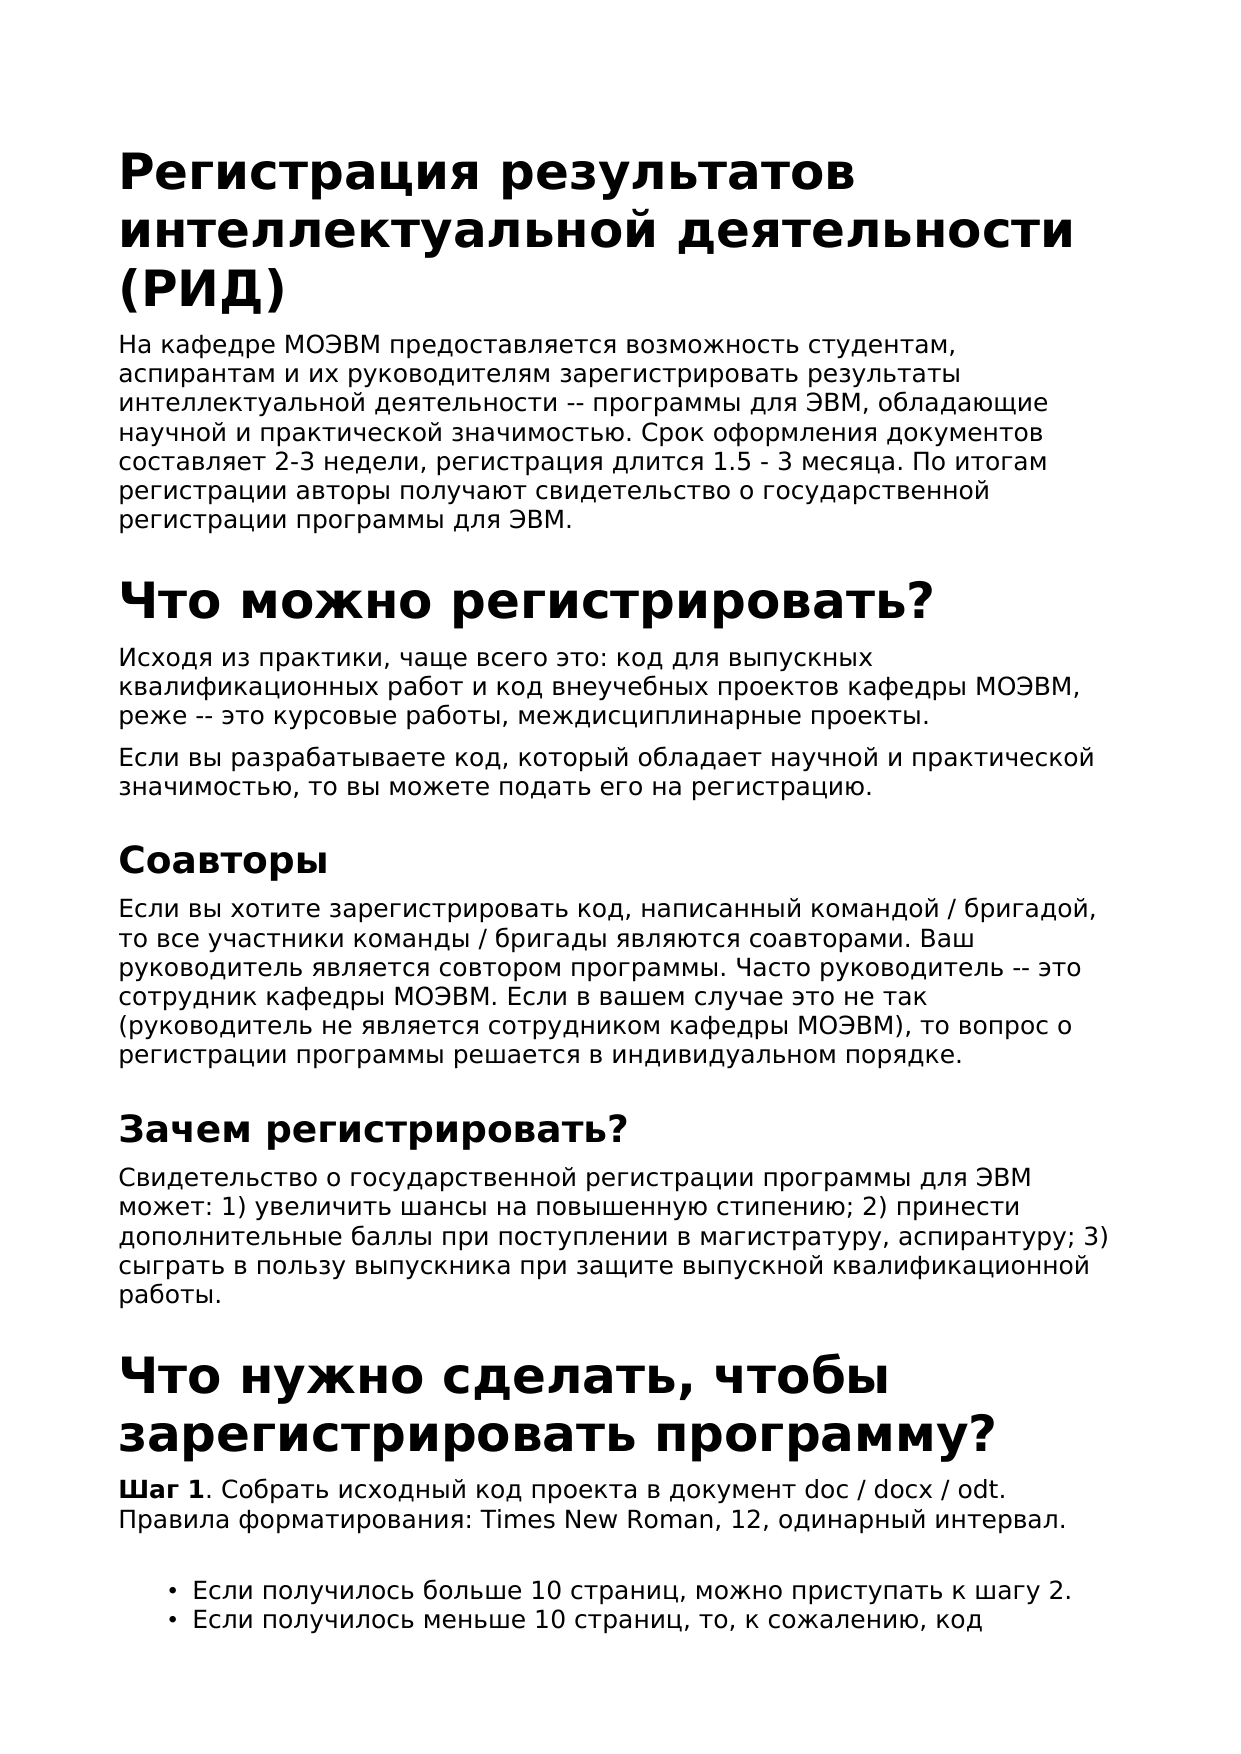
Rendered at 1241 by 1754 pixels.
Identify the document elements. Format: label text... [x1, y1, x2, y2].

subtitle Зачем регистрировать? [118, 1107, 1122, 1151]
text Шаг 1. Собрать исходный код проекта в документ doc / docx / odt. Правила форматирования: Times New Roman, 12, одинарный интервал. [118, 1476, 1122, 1534]
text Исходя из практики, чаще всего это: код для выпускных квалификационных работ и код внеучебных проектов кафедры МОЭВМ, реже -- это курсовые работы, междисциплинарные проекты. [118, 643, 1122, 730]
list Если получилось больше 10 страниц, можно приступать к шагу 2. [177, 1576, 1122, 1605]
text Свидетельство о государственной регистрации программы для ЭВМ может: 1) увеличить шансы на повышенную стипению; 2) принести дополнительные баллы при поступлении в магистратуру, аспирантуру; 3) сыграть в пользу выпускника при защите выпускной квалификационной работы. [118, 1163, 1122, 1309]
subtitle Что нужно сделать, чтобы зарегистрировать программу? [118, 1347, 1122, 1463]
text На кафедре МОЭВМ предоставляется возможность студентам, аспирантам и их руководителям зарегистрировать результаты интеллектуальной деятельности -- программы для ЭВМ, обладающие научной и практической значимостью. Срок оформления документов составляет 2-3 недели, регистрация длится 1.5 - 3 месяца. По итогам регистрации авторы получают свидетельство о государственной регистрации программы для ЭВМ. [118, 330, 1122, 534]
subtitle Что можно регистрировать? [118, 572, 1122, 630]
text Если вы хотите зарегистрировать код, написанный командой / бригадой, то все участники команды / бригады являются соавторами. Ваш руководитель является совтором программы. Часто руководитель -- это сотрудник кафедры МОЭВМ. Если в вашем случае это не так (руководитель не является сотрудником кафедры МОЭВМ), то вопрос о регистрации программы решается в индивидуальном порядке. [118, 895, 1122, 1070]
subtitle Регистрация результатов интеллектуальной деятельности (РИД) [118, 143, 1122, 318]
subtitle Соавторы [118, 838, 1122, 882]
text Если вы разрабатываете код, который обладает научной и практической значимостью, то вы можете подать его на регистрацию. [118, 743, 1122, 801]
list Если получилось меньше 10 страниц, то, к сожалению, код [177, 1605, 1122, 1634]
